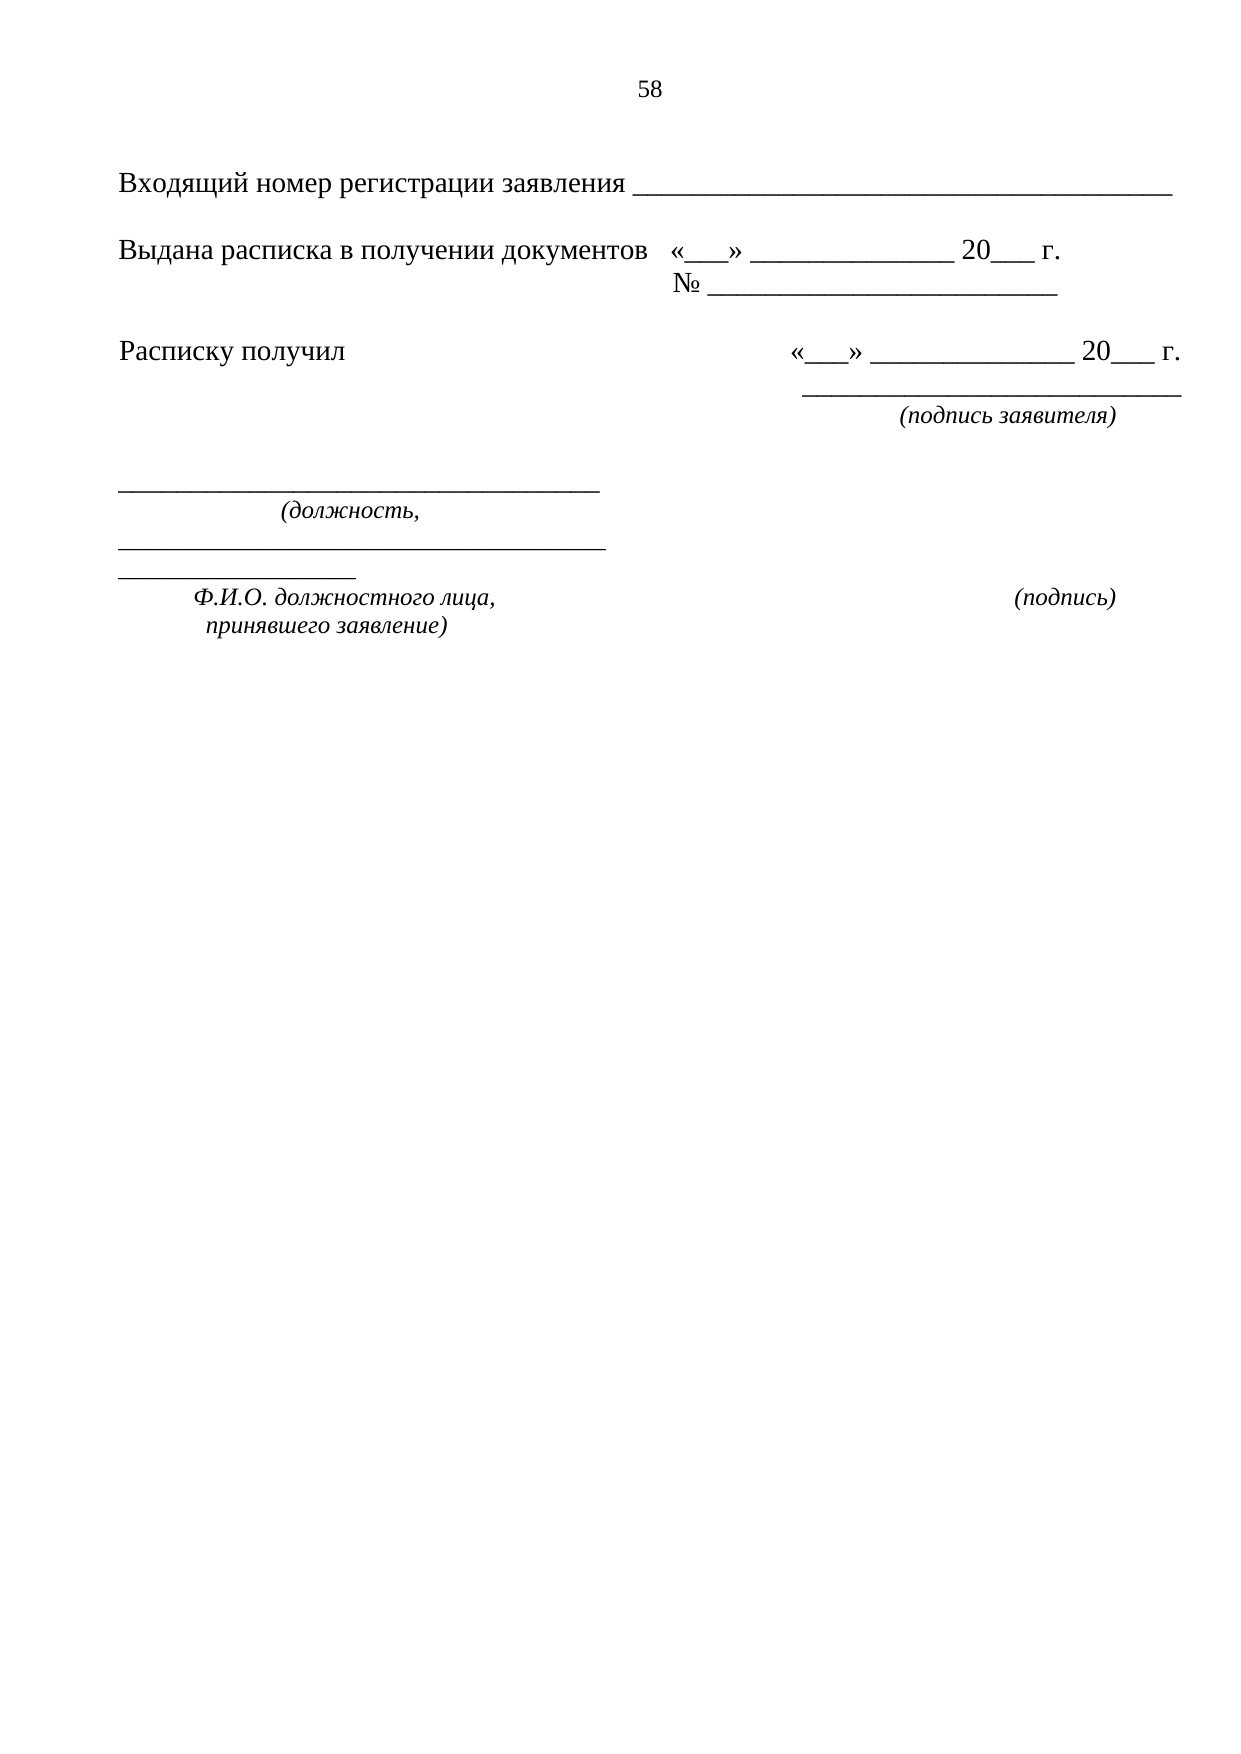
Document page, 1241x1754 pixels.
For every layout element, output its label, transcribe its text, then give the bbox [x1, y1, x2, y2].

text (подпись заявителя) [118, 400, 1181, 428]
text _______________________________________ ___________________ [118, 524, 1181, 582]
text принявшего заявление) [118, 611, 1181, 639]
text № ________________________ [118, 266, 1181, 299]
text (должность, [118, 496, 1181, 524]
text Входящий номер регистрации заявления _____________________________________ [118, 165, 1181, 198]
text Расписку получил «___» ______________ 20___ г. __________________________ [118, 333, 1181, 400]
text Выдана расписка в получении документов «___» ______________ 20___ г. [118, 232, 1181, 266]
text _________________________________ [118, 462, 1181, 496]
text Ф.И.О. должностного лица, (подпись) [118, 582, 1181, 611]
